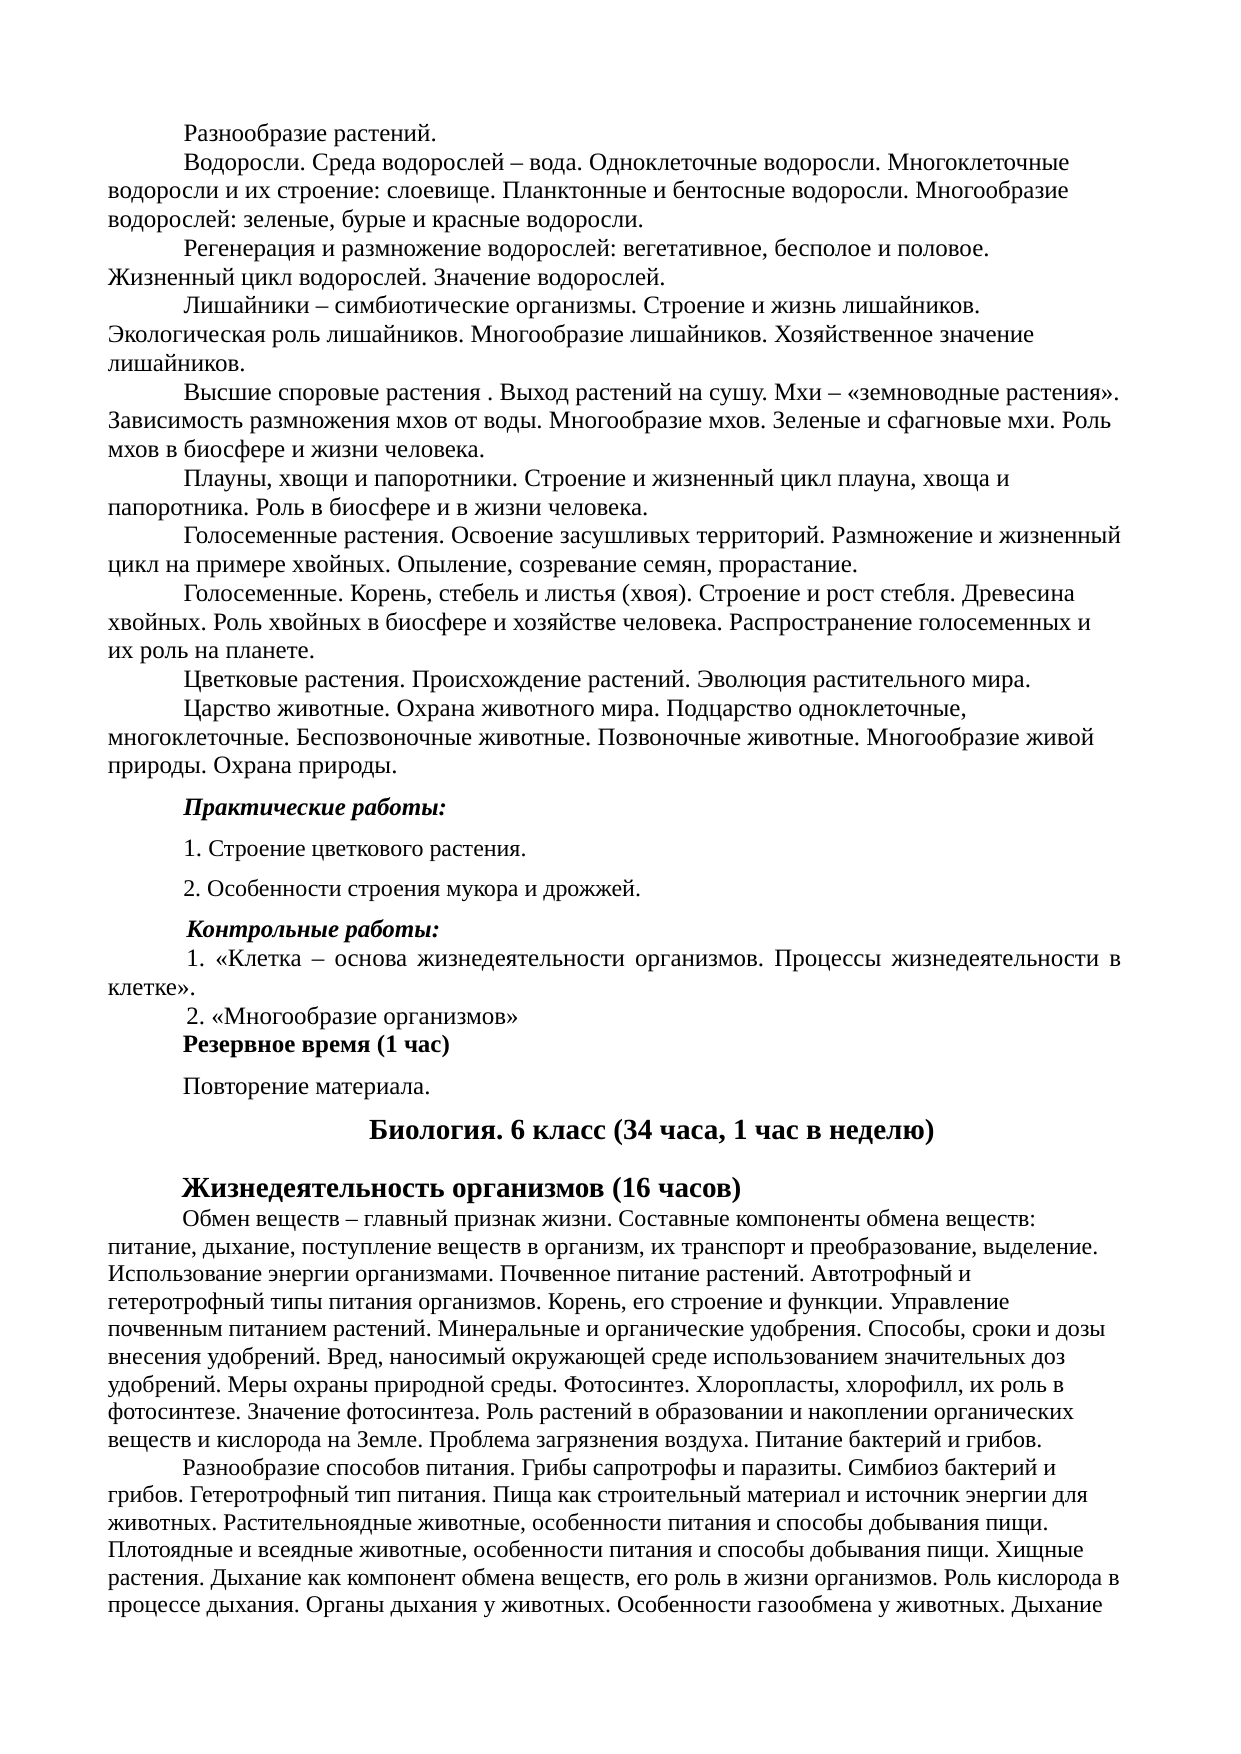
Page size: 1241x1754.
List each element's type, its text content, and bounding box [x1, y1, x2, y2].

text 2. Особенности строения мукора и дрожжей. [108, 874, 1122, 902]
text Голосеменные. Корень, стебель и листья (хвоя). Строение и рост стебля. Древесина хвойных. Роль хвойных в биосфере и хозяйстве человека. Распространение голосеменных и их роль на планете. [108, 578, 1122, 664]
text Водоросли. Среда водорослей – вода. Одноклеточные водоросли. Многоклеточные водоросли и их строение: слоевище. Планктонные и бентосные водоросли. Многообразие водорослей: зеленые, бурые и красные водоросли. [108, 147, 1122, 233]
text Повторение материала. [108, 1071, 1122, 1099]
text Разнообразие способов питания. Грибы сапротрофы и паразиты. Симбиоз бактерий и грибов. Гетеротрофный тип питания. Пища как строительный материал и источник энергии для животных. Растительноядные животные, особенности питания и способы добывания пищи. Плотоядные и всеядные животные, особенности питания и способы добывания пищи. Хищные растения. Дыхание как компонент обмена веществ, его роль в жизни организмов. Роль кислорода в процессе дыхания. Органы дыхания у животных. Особенности газообмена у животных. Дыхание [108, 1452, 1122, 1618]
text Плауны, хвощи и папоротники. Строение и жизненный цикл плауна, хвоща и папоротника. Роль в биосфере и в жизни человека. [108, 463, 1122, 521]
text Резервное время (1 час) [108, 1029, 1122, 1058]
text Обмен веществ – главный признак жизни. Составные компоненты обмена веществ: питание, дыхание, поступление веществ в организм, их транспорт и преобразование, выделение. Использование энергии организмами. Почвенное питание растений. Автотрофный и гетеротрофный типы питания организмов. Корень, его строение и функции. Управление почвенным питанием растений. Минеральные и органические удобрения. Способы, сроки и дозы внесения удобрений. Вред, наносимый окружающей среде использованием значительных доз удобрений. Меры охраны природной среды. Фотосинтез. Хлоропласты, хлорофилл, их роль в фотосинтезе. Значение фотосинтеза. Роль растений в образовании и накоплении органических веществ и кислорода на Земле. Проблема загрязнения воздуха. Питание бактерий и грибов. [108, 1204, 1122, 1452]
text Высшие споровые растения . Выход растений на сушу. Мхи – «земноводные растения». Зависимость размножения мхов от воды. Многообразие мхов. Зеленые и сфагновые мхи. Роль мхов в биосфере и жизни человека. [108, 377, 1122, 463]
text Биология. 6 класс (34 часа, 1 час в неделю) [108, 1112, 1122, 1146]
text Цветковые растения. Происхождение растений. Эволюция растительного мира. [108, 664, 1122, 693]
text Разнообразие растений. [108, 118, 1122, 147]
text Жизнедеятельность организмов (16 часов) [108, 1171, 1122, 1204]
text Контрольные работы: [108, 914, 1122, 943]
text Лишайники – симбиотические организмы. Строение и жизнь лишайников. Экологическая роль лишайников. Многообразие лишайников. Хозяйственное значение лишайников. [108, 291, 1122, 377]
text Регенерация и размножение водорослей: вегетативное, бесполое и половое. Жизненный цикл водорослей. Значение водорослей. [108, 233, 1122, 291]
text Голосеменные растения. Освоение засушливых территорий. Размножение и жизненный цикл на примере хвойных. Опыление, созревание семян, прорастание. [108, 521, 1122, 578]
text Практические работы: [108, 792, 1122, 821]
text 2. «Многообразие организмов» [108, 1001, 1122, 1029]
text 1. Строение цветкового растения. [108, 833, 1122, 862]
text Царство животные. Охрана животного мира. Подцарство одноклеточные, многоклеточные. Беспозвоночные животные. Позвоночные животные. Многообразие живой природы. Охрана природы. [108, 693, 1122, 779]
text 1. «Клетка – основа жизнедеятельности организмов. Процессы жизнедеятельности в клетке». [108, 943, 1122, 1001]
